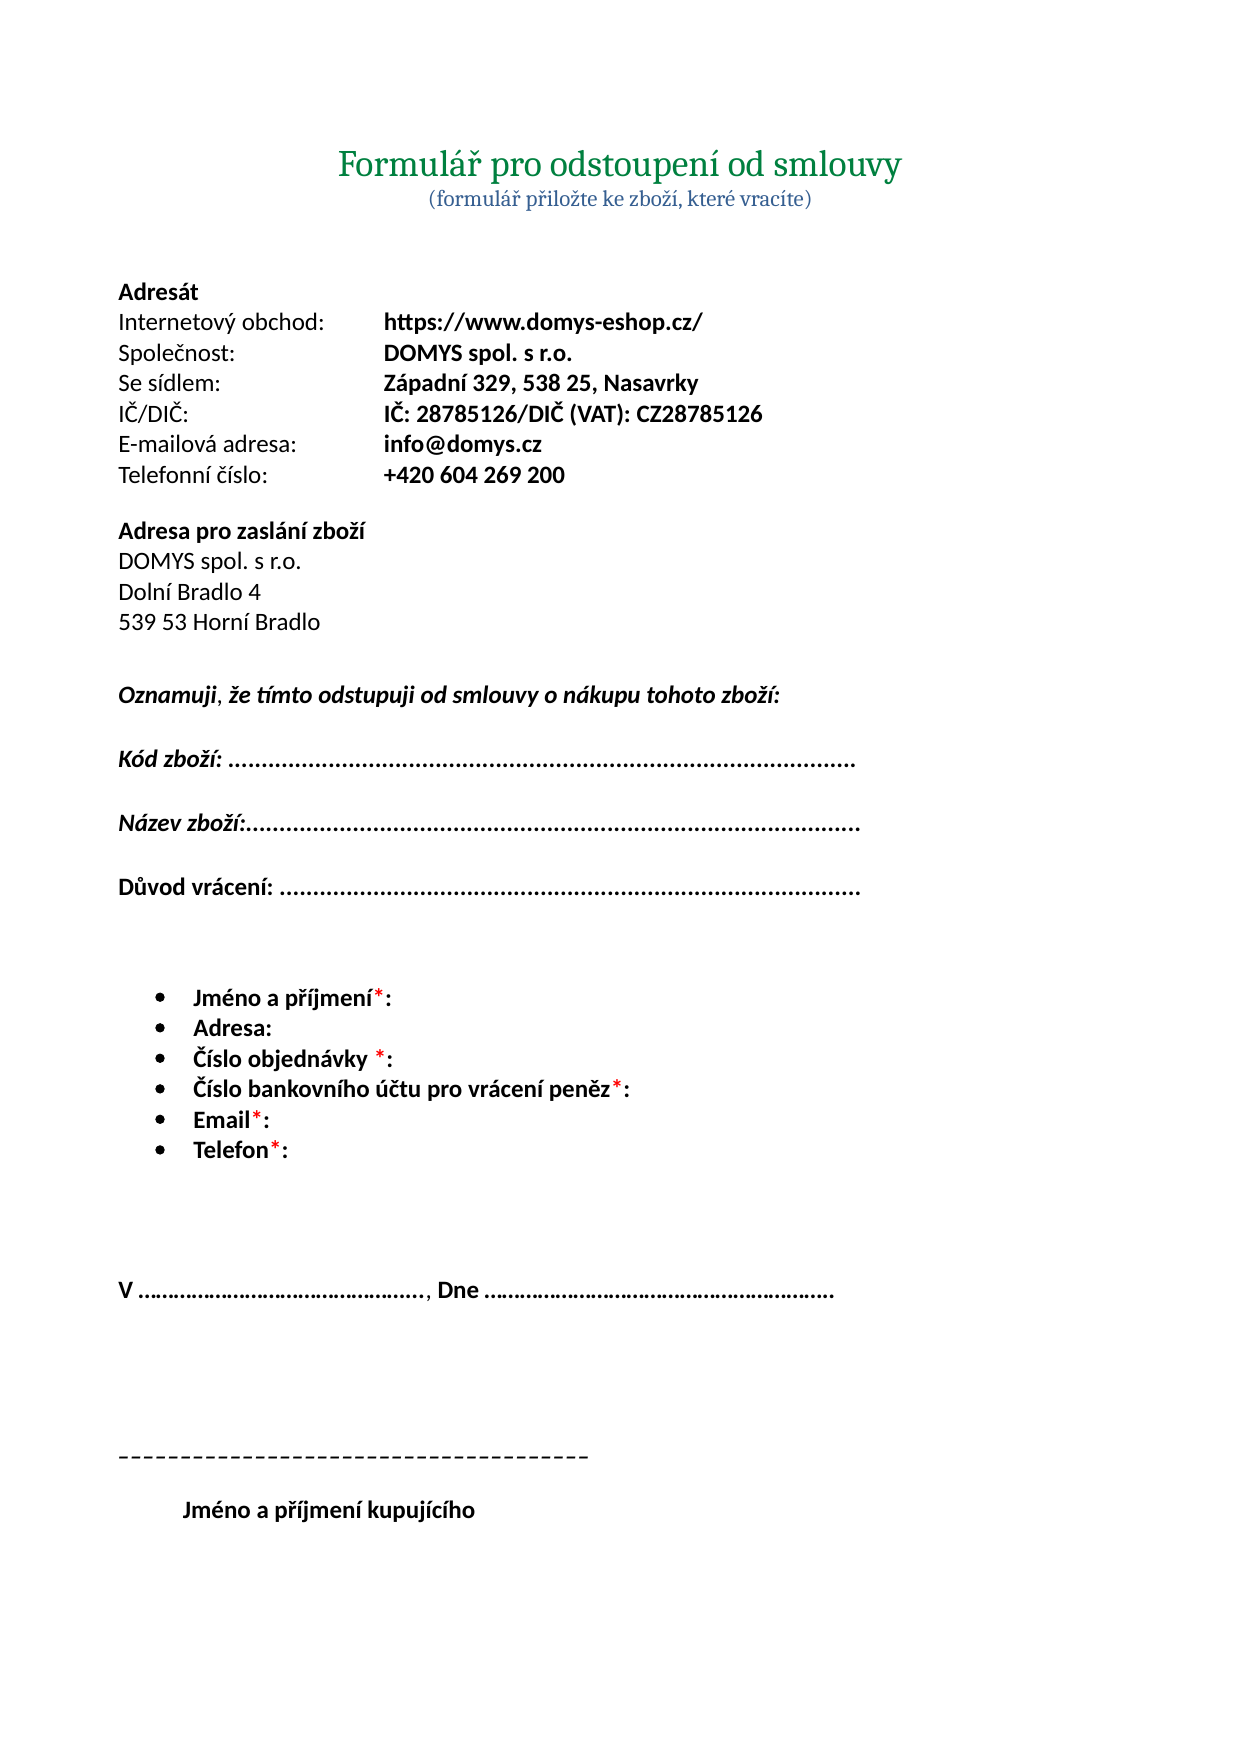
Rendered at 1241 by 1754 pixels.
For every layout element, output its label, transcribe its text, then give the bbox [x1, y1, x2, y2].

text IČ/DIČ: IČ: 28785126/DIČ (VAT): CZ28785126 [118, 398, 1110, 428]
list Adresa: [156, 1012, 1122, 1043]
text Oznamuji, že tímto odstupuji od smlouvy o nákupu tohoto zboží: [118, 679, 1110, 710]
text Důvod vrácení: ....................................................................................... [118, 871, 1110, 901]
text E-mailová adresa: info@domys.cz [118, 428, 1110, 459]
text Společnost: DOMYS spol. s r.o. [118, 337, 1110, 367]
text DOMYS spol. s r.o. [118, 546, 1110, 576]
list Email*: [156, 1104, 1122, 1134]
list Jméno a příjmení*: [156, 982, 1122, 1012]
text Název zboží:............................................................................................ [118, 807, 1110, 837]
text Dolní Bradlo 4 [118, 576, 1110, 607]
text Se sídlem: Západní 329, 538 25, Nasavrky [118, 367, 1110, 398]
text Jméno a příjmení kupujícího [118, 1494, 1110, 1525]
text V ………………………………………..., Dne ………………………………………………….. [118, 1274, 1110, 1305]
text ______________________________________ [118, 1400, 1110, 1461]
text 539 53 Horní Bradlo [118, 607, 1110, 637]
text Adresát [118, 276, 1110, 306]
text Telefonní číslo: +420 604 269 200 [118, 459, 1110, 489]
text Adresa pro zaslání zboží [118, 515, 1110, 546]
text Kód zboží: .............................................................................................. [118, 743, 1110, 773]
list Číslo objednávky *: [156, 1043, 1122, 1073]
list Číslo bankovního účtu pro vrácení peněz*: [156, 1073, 1122, 1104]
subtitle Formulář pro odstoupení od smlouvy (formulář přiložte ke zboží, které vracíte) [118, 143, 1122, 213]
list Telefon*: [156, 1134, 1122, 1165]
text Internetový obchod: https://www.domys-eshop.cz/ [118, 306, 1110, 337]
